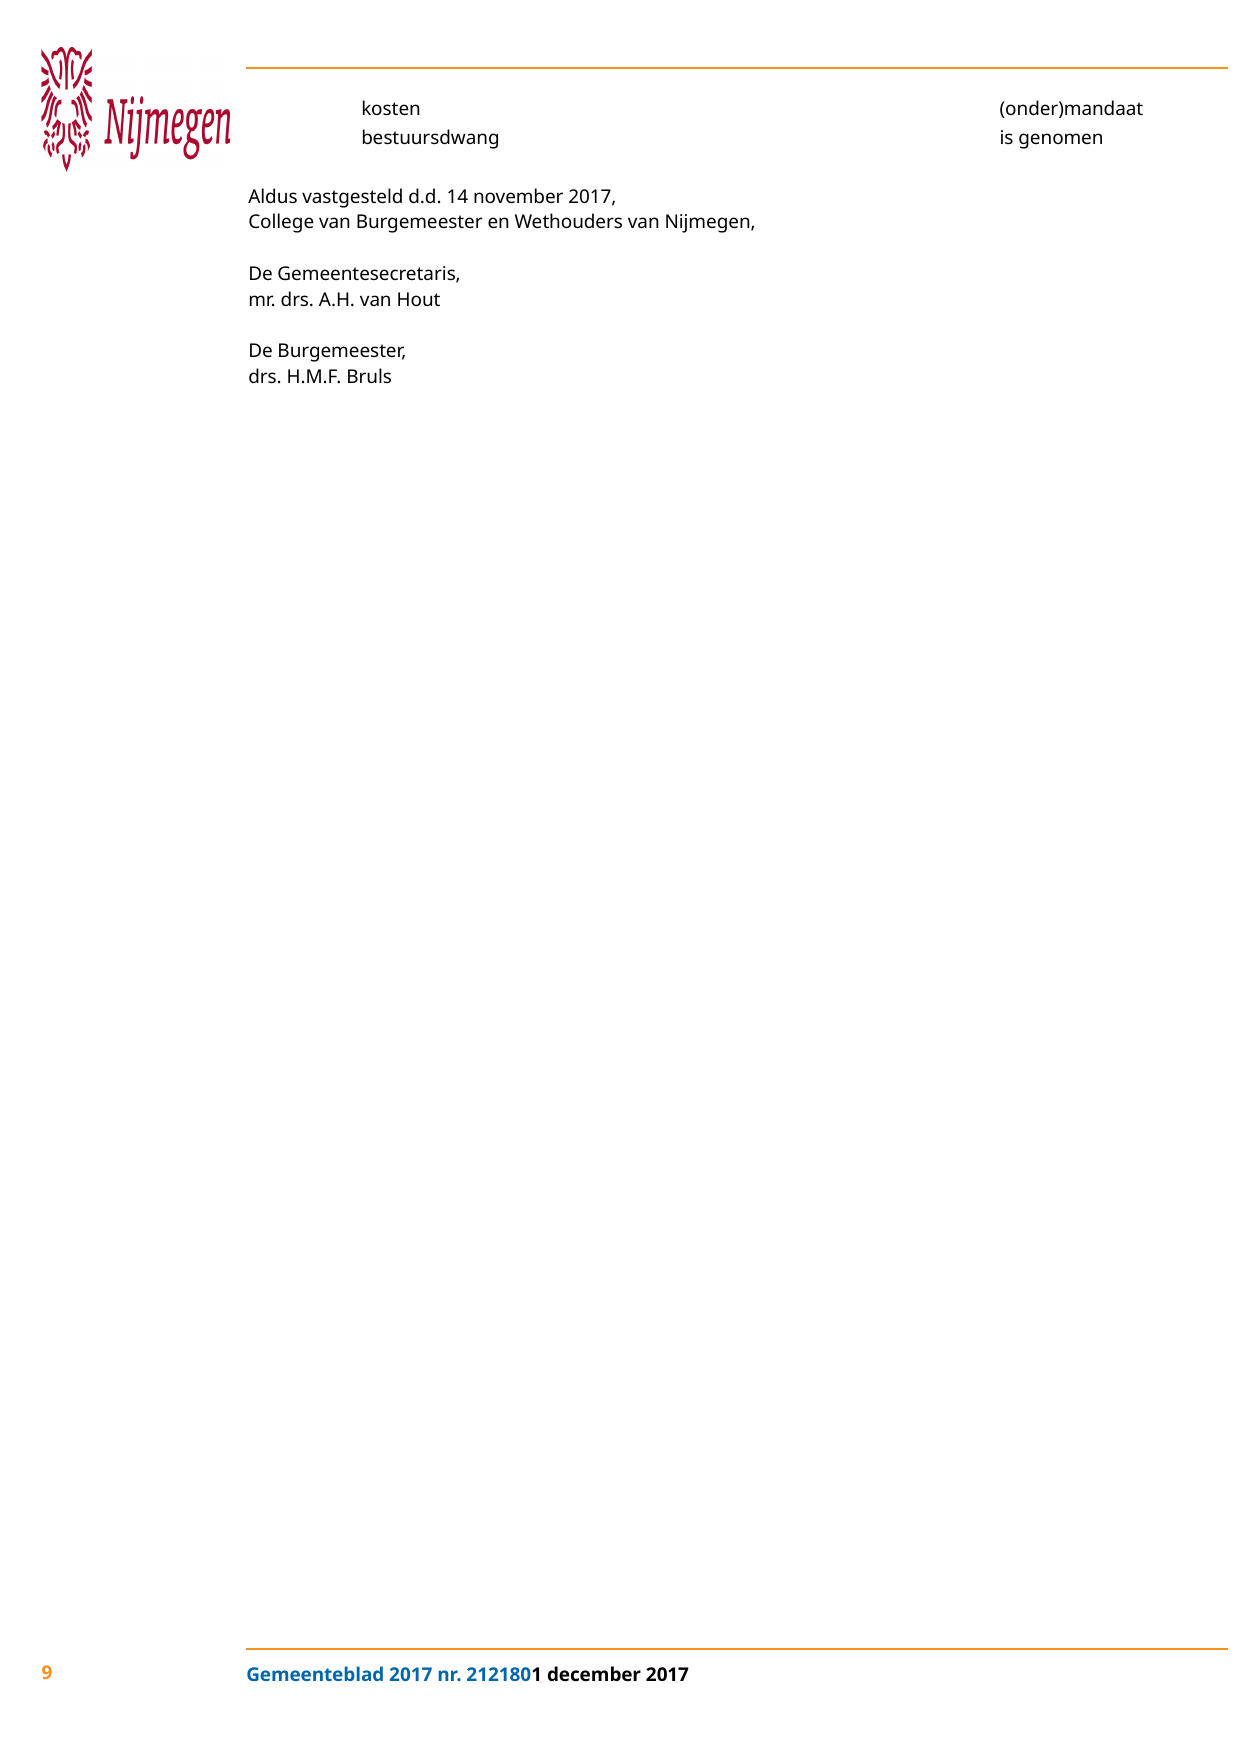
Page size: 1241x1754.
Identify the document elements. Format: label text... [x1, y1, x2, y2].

text drs. H.M.F. Bruls [248, 363, 1152, 389]
table_cell [548, 95, 661, 150]
text Aldus vastgesteld d.d. 14 november 2017, [248, 183, 1152, 209]
text College van Burgemeester en Wethouders van Nijmegen, [248, 209, 1152, 234]
text De Gemeentesecretaris, [248, 260, 1152, 286]
text De Burgemeester, [248, 337, 1152, 363]
table_cell kosten bestuursdwang [361, 95, 547, 150]
table_cell [774, 95, 886, 150]
table_cell [248, 95, 361, 150]
table_cell [886, 95, 999, 150]
picture [41, 47, 231, 172]
table_cell (onder)mandaat is genomen [999, 95, 1152, 150]
table_cell [661, 95, 773, 150]
text mr. drs. A.H. van Hout [248, 286, 1152, 312]
